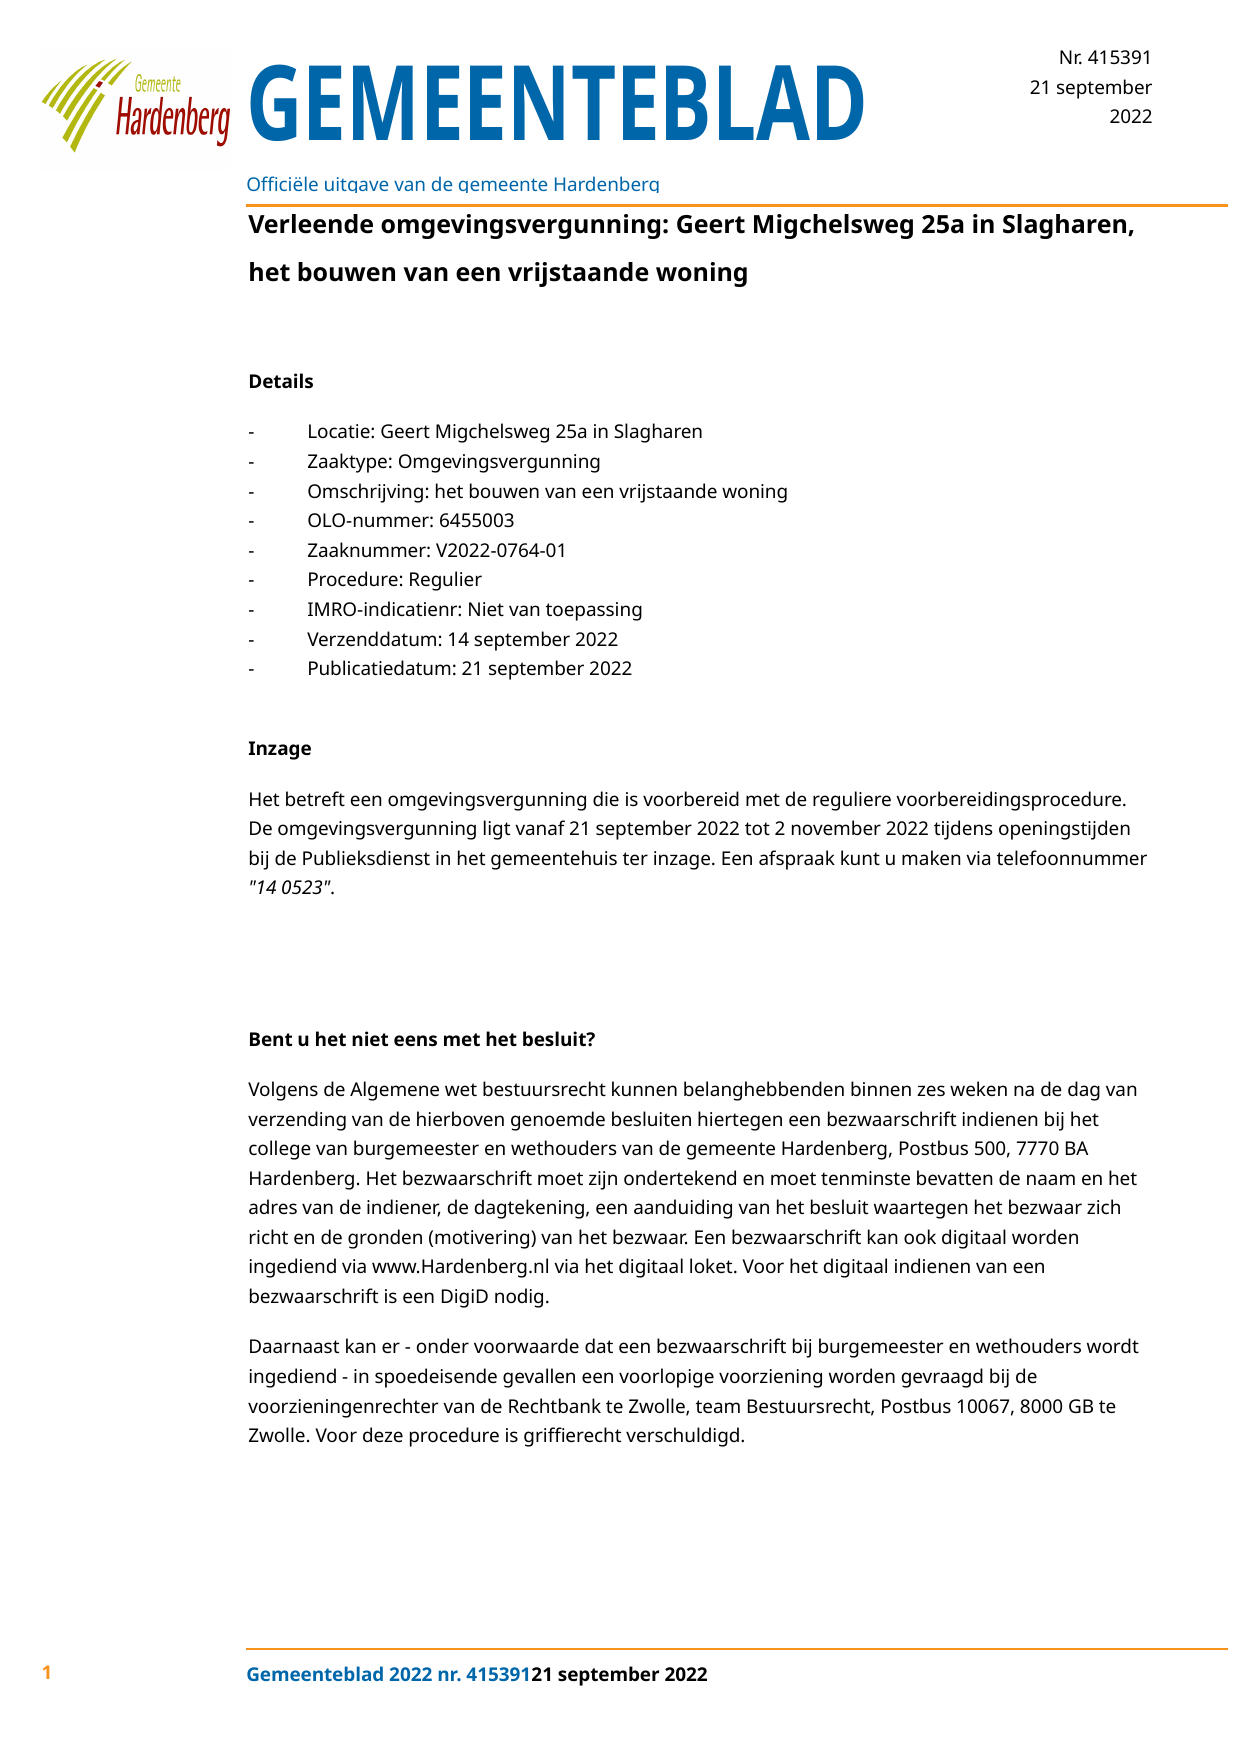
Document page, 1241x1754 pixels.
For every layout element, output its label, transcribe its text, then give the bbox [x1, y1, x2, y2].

text Het betreft een omgevingsvergunning die is voorbereid met de reguliere voorbereidingsprocedure. De omgevingsvergunning ligt vanaf 21 september 2022 tot 2 november 2022 tijdens openingstijden bij de Publieksdienst in het gemeentehuis ter inzage. Een afspraak kunt u maken via telefoonnummer "14 0523". [248, 786, 1152, 900]
list Locatie: Geert Migchelsweg 25a in Slagharen [248, 419, 1152, 444]
list IMRO-indicatienr: Niet van toepassing [248, 596, 1152, 622]
text Volgens de Algemene wet bestuursrecht kunnen belanghebbenden binnen zes weken na de dag van verzending van de hierboven genoemde besluiten hiertegen een bezwaarschrift indienen bij het college van burgemeester en wethouders van de gemeente Hardenberg, Postbus 500, 7770 BA Hardenberg. Het bezwaarschrift moet zijn ondertekend en moet tenminste bevatten de naam en het adres van de indiener, de dagtekening, een aanduiding van het besluit waartegen het bezwaar zich richt en de gronden (motivering) van het bezwaar. Een bezwaarschrift kan ook digitaal worden ingediend via www.Hardenberg.nl via het digitaal loket. Voor het digitaal indienen van een bezwaarschrift is een DigiD nodig. [248, 1076, 1152, 1309]
text Bent u het niet eens met het besluit? [248, 1026, 1152, 1052]
list Procedure: Regulier [248, 567, 1152, 592]
text Details [248, 368, 1152, 394]
list Zaaknummer: V2022-0764-01 [248, 537, 1152, 563]
picture [41, 47, 231, 172]
list Omschrijving: het bouwen van een vrijstaande woning [248, 478, 1152, 504]
text Verleende omgevingsvergunning: Geert Migchelsweg 25a in Slagharen, het bouwen van een vrijstaande woning [248, 207, 1152, 288]
list Publicatiedatum: 21 september 2022 [248, 655, 1152, 681]
text Inzage [248, 735, 1152, 761]
list OLO-nummer: 6455003 [248, 507, 1152, 533]
list Verzenddatum: 14 september 2022 [248, 626, 1152, 652]
text Daarnaast kan er - onder voorwaarde dat een bezwaarschrift bij burgemeester en wethouders wordt ingediend - in spoedeisende gevallen een voorlopige voorziening worden gevraagd bij de voorzieningenrechter van de Rechtbank te Zwolle, team Bestuursrecht, Postbus 10067, 8000 GB te Zwolle. Voor deze procedure is griffierecht verschuldigd. [248, 1334, 1152, 1448]
list Zaaktype: Omgevingsvergunning [248, 448, 1152, 474]
